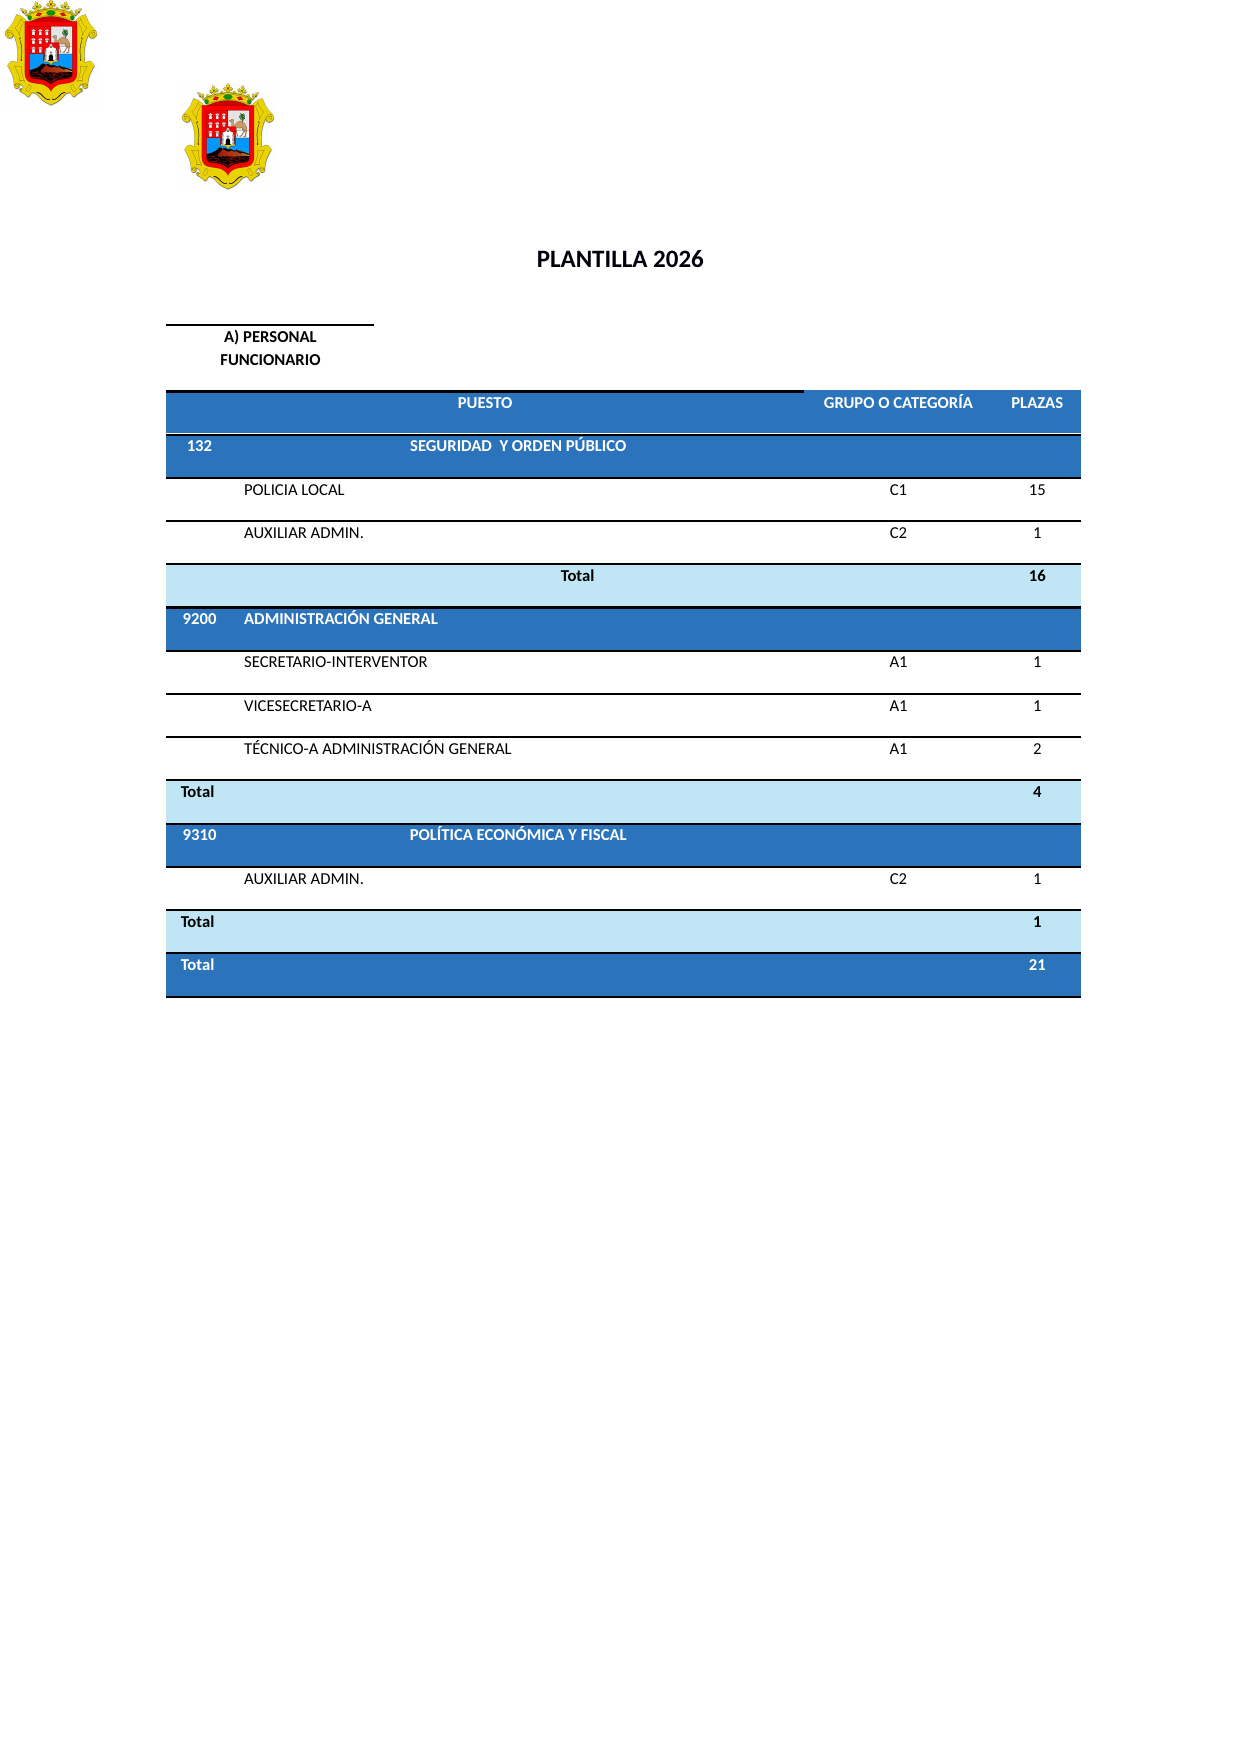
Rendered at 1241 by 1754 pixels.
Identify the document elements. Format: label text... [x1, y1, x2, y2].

table_cell [804, 911, 993, 952]
table_cell Total [166, 781, 233, 823]
table_cell [804, 954, 993, 996]
table_header A) PERSONAL FUNCIONARIO [166, 326, 374, 390]
table_cell 4 [993, 781, 1081, 823]
table_cell AUXILIAR ADMIN. [233, 868, 804, 909]
table_cell 1 [993, 652, 1081, 693]
table_cell A1 [804, 738, 993, 779]
picture [177, 83, 278, 190]
table_cell [233, 954, 804, 996]
table_cell A1 [804, 652, 993, 693]
table_cell C1 [804, 479, 993, 520]
table_cell [993, 609, 1081, 650]
table_cell VICESECRETARIO-A [233, 695, 804, 736]
table_cell POLICIA LOCAL [233, 479, 804, 520]
table_cell PUESTO [166, 393, 804, 433]
table_cell 2 [993, 738, 1081, 779]
table_cell [993, 825, 1081, 866]
table_cell ADMINISTRACIÓN GENERAL [233, 609, 804, 650]
table_cell [233, 911, 804, 952]
table_cell SECRETARIO-INTERVENTOR [233, 652, 804, 693]
table_cell [804, 436, 993, 477]
table_cell 16 [993, 565, 1081, 606]
table_cell [166, 479, 233, 520]
table_cell [166, 522, 233, 563]
table_cell C2 [804, 522, 993, 563]
table_cell Total [166, 911, 233, 952]
table_cell 21 [993, 954, 1081, 996]
table_cell [166, 695, 233, 736]
table_cell [993, 436, 1081, 477]
table_cell GRUPO O CATEGORÍA [804, 390, 993, 433]
table_cell 1 [993, 695, 1081, 736]
picture [0, 0, 101, 106]
table_cell 1 [993, 911, 1081, 952]
table_cell TÉCNICO-A ADMINISTRACIÓN GENERAL [233, 738, 804, 779]
table_cell 15 [993, 479, 1081, 520]
table_cell 132 [166, 436, 233, 477]
table_cell [233, 781, 804, 823]
table_cell Total [166, 565, 993, 606]
table_cell [166, 868, 233, 909]
table_cell [804, 825, 993, 866]
table_cell SEGURIDAD Y ORDEN PÚBLICO [233, 436, 804, 477]
table_cell A1 [804, 695, 993, 736]
text PLANTILLA 2026 [148, 243, 1093, 274]
table_cell 1 [993, 868, 1081, 909]
table_cell PLAZAS [993, 390, 1081, 433]
table_cell POLÍTICA ECONÓMICA Y FISCAL [233, 825, 804, 866]
table_cell [166, 652, 233, 693]
table_cell 9200 [166, 609, 233, 650]
table_cell Total [166, 954, 233, 996]
table_cell 9310 [166, 825, 233, 866]
table_cell AUXILIAR ADMIN. [233, 522, 804, 563]
table_cell [166, 738, 233, 779]
table_cell [804, 781, 993, 823]
table_cell 1 [993, 522, 1081, 563]
table_cell C2 [804, 868, 993, 909]
table_cell [804, 609, 993, 650]
